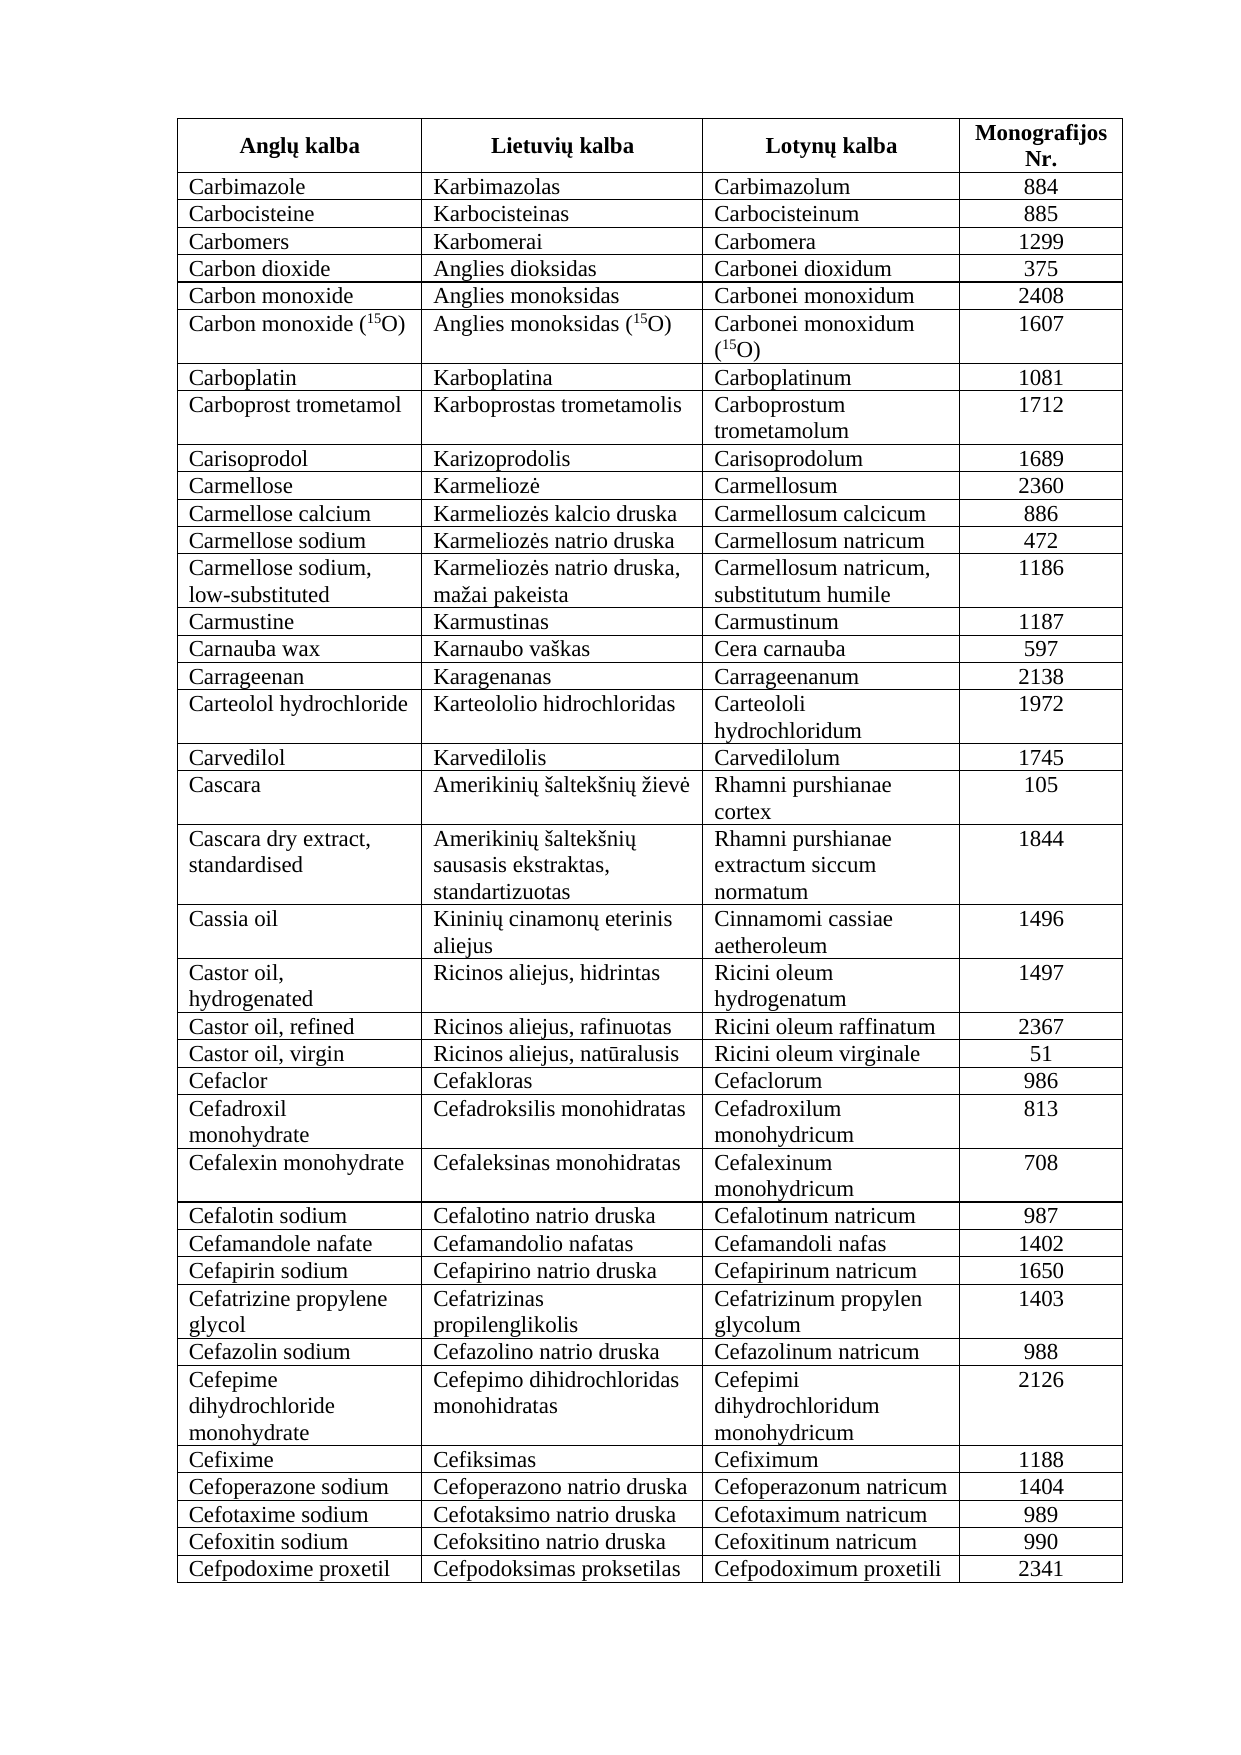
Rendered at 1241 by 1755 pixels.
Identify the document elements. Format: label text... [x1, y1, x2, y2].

table_cell Ricinos aliejus, natūralusis [422, 1040, 702, 1067]
table_header Lietuvių kalba [422, 119, 702, 172]
table_cell 885 [960, 200, 1122, 227]
table_cell Karteololio hidrochloridas [422, 690, 702, 743]
table_header Anglų kalba [178, 119, 421, 172]
table_cell Carbon monoxide [178, 283, 421, 309]
table_cell Cefpodoksimas proksetilas [422, 1556, 702, 1582]
table_cell Cefotaksimo natrio druska [422, 1501, 702, 1527]
table_cell 1689 [960, 445, 1122, 471]
table_cell Karmeliozės natrio druska [422, 527, 702, 553]
table_cell Karagenanas [422, 663, 702, 689]
table_cell 884 [960, 173, 1122, 199]
table_cell Carrageenanum [703, 663, 959, 689]
table_cell Cefazolin sodium [178, 1339, 421, 1365]
table_cell Cefamandoli nafas [703, 1230, 959, 1256]
table_cell Carbomers [178, 228, 421, 254]
table_cell Carvedilol [178, 744, 421, 770]
table_cell Karmeliozės kalcio druska [422, 500, 702, 526]
table_cell Cefamandolio nafatas [422, 1230, 702, 1256]
table_cell Anglies monoksidas [422, 283, 702, 309]
table_cell Cefepimi dihydrochloridum monohydricum [703, 1366, 959, 1445]
table_cell Carmustinum [703, 608, 959, 634]
table_cell 1402 [960, 1230, 1122, 1256]
table_cell Cefoksitino natrio druska [422, 1528, 702, 1554]
table_cell Carboprost trometamol [178, 391, 421, 444]
table_cell Carteololi hydrochloridum [703, 690, 959, 743]
table_cell 2138 [960, 663, 1122, 689]
table_cell Cinnamomi cassiae aetheroleum [703, 905, 959, 958]
table_cell 1497 [960, 959, 1122, 1012]
table_header Monografijos Nr. [960, 119, 1122, 172]
table_cell 1403 [960, 1285, 1122, 1337]
table_cell Karbocisteinas [422, 200, 702, 227]
table_cell Cefepimo dihidrochloridas monohidratas [422, 1366, 702, 1445]
table_cell Karmeliozė [422, 472, 702, 498]
table_cell 2367 [960, 1013, 1122, 1039]
table_cell Cefiximum [703, 1446, 959, 1472]
table_cell 1299 [960, 228, 1122, 254]
table_cell 988 [960, 1339, 1122, 1365]
table_cell Cefapirin sodium [178, 1257, 421, 1284]
table_cell Cefatrizine propylene glycol [178, 1285, 421, 1337]
table_cell Carbimazolum [703, 173, 959, 199]
table_cell Carmellose sodium, low-substituted [178, 554, 421, 607]
table_cell Karbomerai [422, 228, 702, 254]
table_cell Cefaclor [178, 1068, 421, 1094]
table_cell Cefpodoximum proxetili [703, 1556, 959, 1582]
table_cell Ricini oleum hydrogenatum [703, 959, 959, 1012]
table_cell Carboprostum trometamolum [703, 391, 959, 444]
table_cell Carmellose calcium [178, 500, 421, 526]
table_cell Amerikinių šaltekšnių sausasis ekstraktas, standartizuotas [422, 825, 702, 904]
table_cell Carboplatin [178, 364, 421, 390]
table_cell Cefapirino natrio druska [422, 1257, 702, 1284]
table_cell Cefakloras [422, 1068, 702, 1094]
table_cell 375 [960, 255, 1122, 281]
table_cell Carbon monoxide (15O) [178, 310, 421, 363]
table_cell Cefalotinum natricum [703, 1203, 959, 1229]
table_cell Karnaubo vaškas [422, 636, 702, 662]
table_cell Carmellosum natricum [703, 527, 959, 553]
table_cell 2126 [960, 1366, 1122, 1445]
table_cell Cefixime [178, 1446, 421, 1472]
table_cell Carnauba wax [178, 636, 421, 662]
table_cell Cefoxitin sodium [178, 1528, 421, 1554]
table_cell 986 [960, 1068, 1122, 1094]
table_cell 105 [960, 771, 1122, 824]
table_cell Cefoperazonum natricum [703, 1473, 959, 1500]
table_cell Cefoxitinum natricum [703, 1528, 959, 1554]
table_cell Cascara [178, 771, 421, 824]
table_cell 51 [960, 1040, 1122, 1067]
table_cell 1187 [960, 608, 1122, 634]
table_cell Carmellosum [703, 472, 959, 498]
table_cell 989 [960, 1501, 1122, 1527]
table_cell Ricini oleum raffinatum [703, 1013, 959, 1039]
table_cell Carmellosum calcicum [703, 500, 959, 526]
table_cell Cefiksimas [422, 1446, 702, 1472]
table_cell 987 [960, 1203, 1122, 1229]
table_cell 1081 [960, 364, 1122, 390]
table_cell Cefalotino natrio druska [422, 1203, 702, 1229]
table_cell 886 [960, 500, 1122, 526]
table_cell Carisoprodol [178, 445, 421, 471]
table_cell Ricinos aliejus, hidrintas [422, 959, 702, 1012]
table_cell Cefamandole nafate [178, 1230, 421, 1256]
table_cell Cefoperazono natrio druska [422, 1473, 702, 1500]
table_cell Cefatrizinas propilenglikolis [422, 1285, 702, 1337]
table_cell Carmellose [178, 472, 421, 498]
table_cell Castor oil, hydrogenated [178, 959, 421, 1012]
table_cell Cefalotin sodium [178, 1203, 421, 1229]
table_cell 990 [960, 1528, 1122, 1554]
table_cell Cassia oil [178, 905, 421, 958]
table_cell Cefotaximum natricum [703, 1501, 959, 1527]
table_cell Carmellose sodium [178, 527, 421, 553]
table_cell 1496 [960, 905, 1122, 958]
table_cell Cefaclorum [703, 1068, 959, 1094]
table_cell 1650 [960, 1257, 1122, 1284]
table_cell Karbimazolas [422, 173, 702, 199]
table_cell Carbimazole [178, 173, 421, 199]
table_cell 1972 [960, 690, 1122, 743]
table_cell Cefalexin monohydrate [178, 1149, 421, 1201]
table_cell Carmustine [178, 608, 421, 634]
table_cell 2408 [960, 283, 1122, 309]
table_cell Cefotaxime sodium [178, 1501, 421, 1527]
table_cell Cefatrizinum propylen glycolum [703, 1285, 959, 1337]
table_cell 1188 [960, 1446, 1122, 1472]
table_cell Carisoprodolum [703, 445, 959, 471]
table_cell Ricinos aliejus, rafinuotas [422, 1013, 702, 1039]
table_cell Carbonei monoxidum [703, 283, 959, 309]
table_cell 1712 [960, 391, 1122, 444]
table_cell Carbon dioxide [178, 255, 421, 281]
table_cell Karmeliozės natrio druska, mažai pakeista [422, 554, 702, 607]
table_cell 1404 [960, 1473, 1122, 1500]
table_cell Cefepime dihydrochloride monohydrate [178, 1366, 421, 1445]
table_cell Carmellosum natricum, substitutum humile [703, 554, 959, 607]
table_cell 597 [960, 636, 1122, 662]
table_cell Amerikinių šaltekšnių žievė [422, 771, 702, 824]
table_cell Carboplatinum [703, 364, 959, 390]
table_cell Cefoperazone sodium [178, 1473, 421, 1500]
table_cell Rhamni purshianae extractum siccum normatum [703, 825, 959, 904]
table_cell Karboprostas trometamolis [422, 391, 702, 444]
table_cell Cefapirinum natricum [703, 1257, 959, 1284]
table_cell Cefazolino natrio druska [422, 1339, 702, 1365]
table_cell Cefpodoxime proxetil [178, 1556, 421, 1582]
table_cell Carbocisteine [178, 200, 421, 227]
table_cell 1607 [960, 310, 1122, 363]
table_cell Carbocisteinum [703, 200, 959, 227]
table_cell 2341 [960, 1556, 1122, 1582]
table_cell Kininių cinamonų eterinis aliejus [422, 905, 702, 958]
table_cell 813 [960, 1095, 1122, 1148]
table_cell Cefadroksilis monohidratas [422, 1095, 702, 1148]
table_cell Cefazolinum natricum [703, 1339, 959, 1365]
table_cell Karboplatina [422, 364, 702, 390]
table_cell Cera carnauba [703, 636, 959, 662]
table_cell Carbonei dioxidum [703, 255, 959, 281]
table_cell Cefalexinum monohydricum [703, 1149, 959, 1201]
table_cell Carbonei monoxidum (15O) [703, 310, 959, 363]
table_cell Karvedilolis [422, 744, 702, 770]
table_cell Carbomera [703, 228, 959, 254]
table_cell 1844 [960, 825, 1122, 904]
table_cell Castor oil, refined [178, 1013, 421, 1039]
table_cell Cascara dry extract, standardised [178, 825, 421, 904]
table_cell Anglies dioksidas [422, 255, 702, 281]
table_cell Karmustinas [422, 608, 702, 634]
table_cell 2360 [960, 472, 1122, 498]
table_cell 708 [960, 1149, 1122, 1201]
table_cell Ricini oleum virginale [703, 1040, 959, 1067]
table_cell Carvedilolum [703, 744, 959, 770]
table_cell Cefadroxil monohydrate [178, 1095, 421, 1148]
table_cell Karizoprodolis [422, 445, 702, 471]
table_cell Cefaleksinas monohidratas [422, 1149, 702, 1201]
table_cell 1745 [960, 744, 1122, 770]
table_cell 1186 [960, 554, 1122, 607]
table_cell Anglies monoksidas (15O) [422, 310, 702, 363]
table_header Lotynų kalba [703, 119, 959, 172]
table_cell Carteolol hydrochloride [178, 690, 421, 743]
table_cell Rhamni purshianae cortex [703, 771, 959, 824]
table_cell Carrageenan [178, 663, 421, 689]
table_cell 472 [960, 527, 1122, 553]
table_cell Castor oil, virgin [178, 1040, 421, 1067]
table_cell Cefadroxilum monohydricum [703, 1095, 959, 1148]
